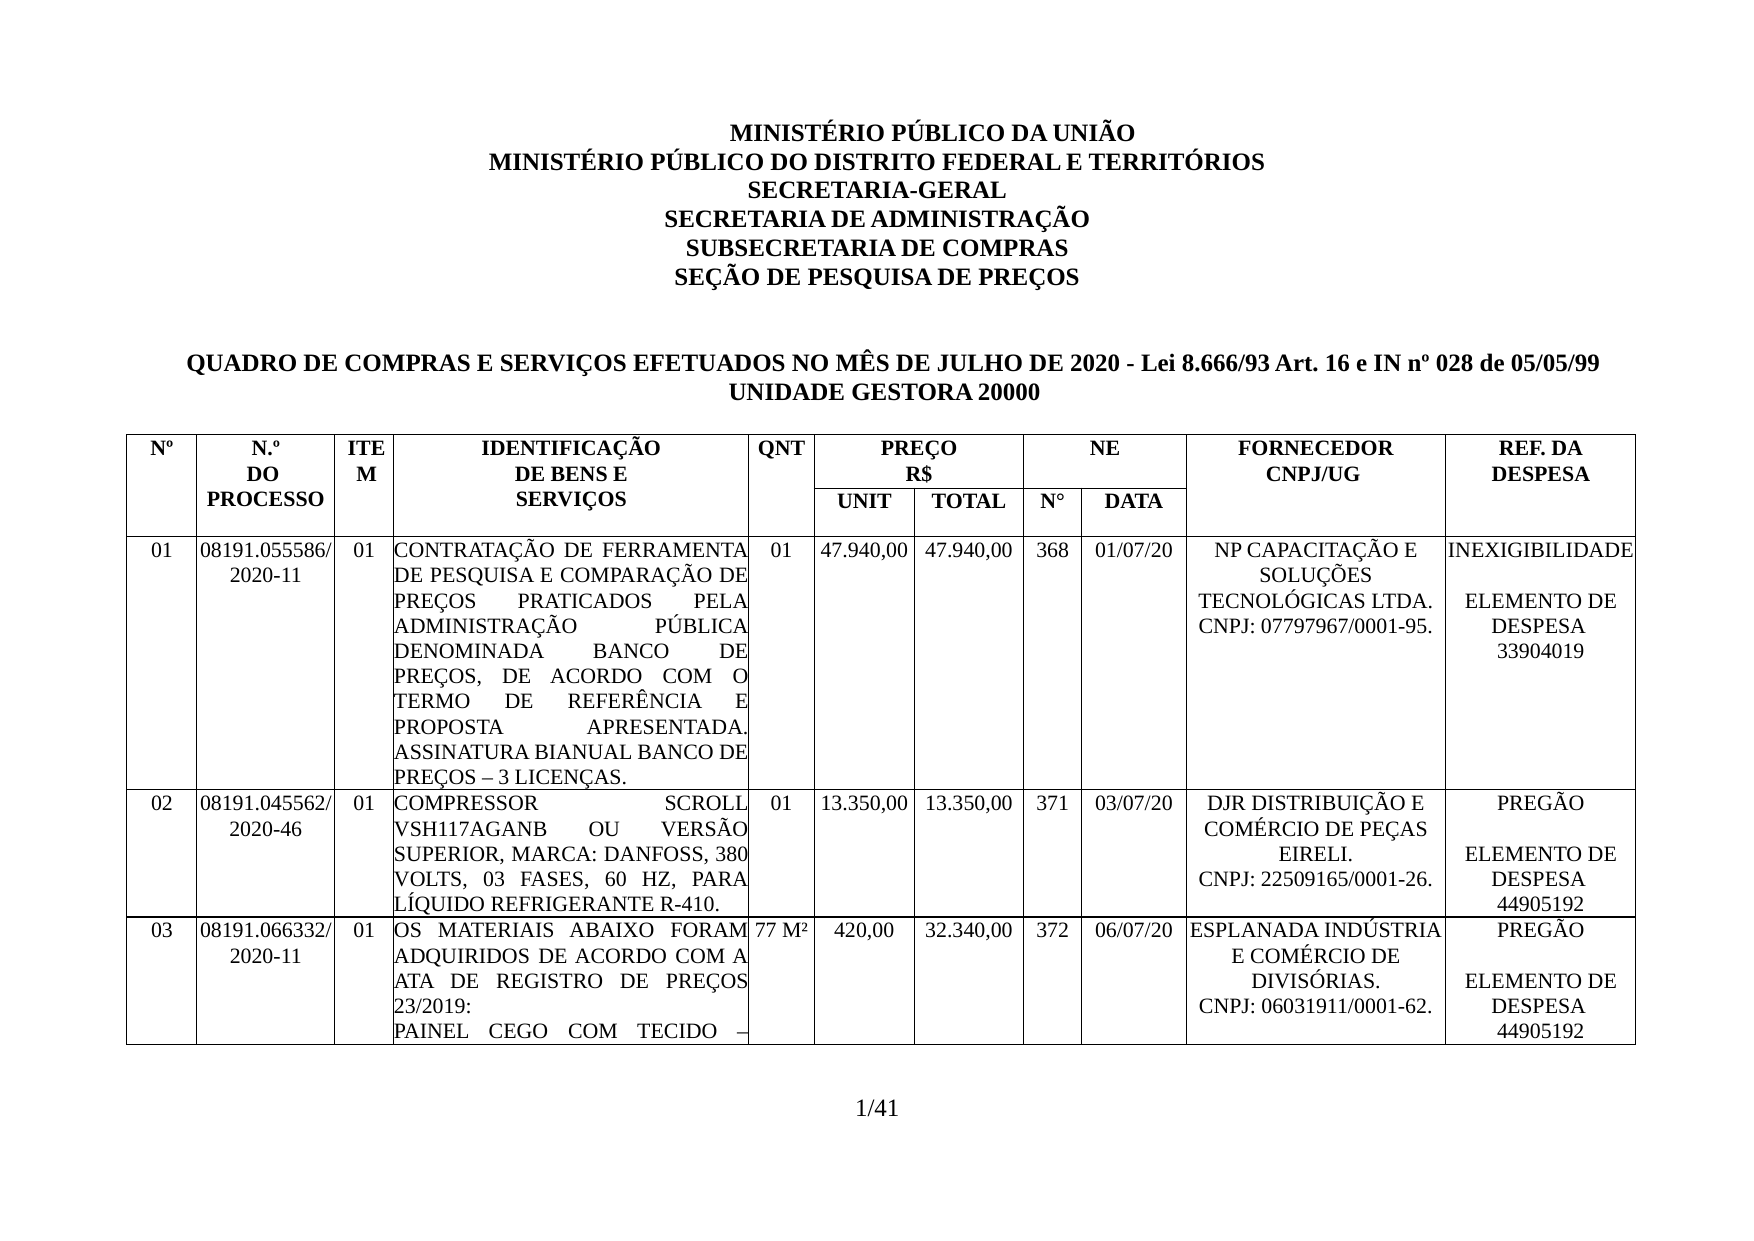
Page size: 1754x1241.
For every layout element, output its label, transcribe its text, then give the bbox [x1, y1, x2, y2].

table_header PREÇO R$ [815, 435, 1023, 487]
table_cell OS MATERIAIS ABAIXO FORAM ADQUIRIDOS DE ACORDO COM A ATA DE REGISTRO DE PREÇOS 23/2019: PAINEL CEGO COM TECIDO – [394, 918, 748, 1043]
table_cell 08191.066332/2020-11 [197, 918, 334, 1043]
table_cell 01 [749, 790, 814, 916]
table_cell 32.340,00 [915, 918, 1023, 1043]
table_header IDENTIFICAÇÃO DE BENS E SERVIÇOS [394, 435, 748, 536]
table_cell 420,00 [815, 918, 914, 1043]
table_header NE [1024, 435, 1186, 487]
text SUBSECRETARIA DE COMPRAS [118, 233, 1636, 262]
table_cell INEXIGIBILIDADE ELEMENTO DE DESPESA 33904019 [1446, 537, 1635, 789]
text SEÇÃO DE PESQUISA DE PREÇOS [118, 262, 1636, 291]
table_cell COMPRESSOR SCROLL VSH117AGANB OU VERSÃO SUPERIOR, MARCA: DANFOSS, 380 VOLTS, 03 FASES, 60 HZ, PARA LÍQUIDO REFRIGERANTE R-410. [394, 790, 748, 916]
table_header REF. DA DESPESA [1446, 435, 1635, 536]
table_header FORNECEDOR CNPJ/UG [1187, 435, 1445, 536]
table_cell 08191.055586/2020-11 [197, 537, 334, 789]
table_cell PREGÃO ELEMENTO DE DESPESA 44905192 [1446, 790, 1635, 916]
table_cell ESPLANADA INDÚSTRIA E COMÉRCIO DE DIVISÓRIAS. CNPJ: 06031911/0001-62. [1187, 918, 1445, 1043]
text MINISTÉRIO PÚBLICO DA UNIÃO [156, 118, 1636, 147]
table_cell 47.940,00 [815, 537, 914, 789]
table_cell 08191.045562/2020-46 [197, 790, 334, 916]
table_cell 77 M² [749, 918, 814, 1043]
table_cell 01/07/20 [1082, 537, 1186, 789]
subtitle UNIDADE GESTORA 20000 [133, 377, 1636, 406]
table_cell 01 [127, 537, 196, 789]
table_cell 368 [1024, 537, 1081, 789]
table_cell 01 [335, 537, 393, 789]
table_cell 03/07/20 [1082, 790, 1186, 916]
table_cell 372 [1024, 918, 1081, 1043]
table_header N.º DO PROCESSO [197, 435, 334, 536]
table_cell 02 [127, 790, 196, 916]
table_cell CONTRATAÇÃO DE FERRAMENTA DE PESQUISA E COMPARAÇÃO DE PREÇOS PRATICADOS PELA ADMINISTRAÇÃO PÚBLICA DENOMINADA BANCO DE PREÇOS, DE ACORDO COM O TERMO DE REFERÊNCIA E PROPOSTA APRESENTADA. ASSINATURA BIANUAL BANCO DE PREÇOS – 3 LICENÇAS. [394, 537, 748, 789]
subtitle QUADRO DE COMPRAS E SERVIÇOS EFETUADOS NO MÊS DE JULHO DE 2020 - Lei 8.666/93 Art. 16 e IN nº 028 de 05/05/99 [118, 348, 1668, 377]
text MINISTÉRIO PÚBLICO DO DISTRITO FEDERAL E TERRITÓRIOS [118, 147, 1636, 176]
table_cell 01 [335, 790, 393, 916]
table_header Nº [127, 435, 196, 536]
text SECRETARIA DE ADMINISTRAÇÃO [118, 204, 1636, 233]
table_cell TOTAL [915, 489, 1023, 536]
table_cell PREGÃO ELEMENTO DE DESPESA 44905192 [1446, 918, 1635, 1043]
subtitle SECRETARIA-GERAL [118, 176, 1636, 204]
table_cell UNIT [815, 489, 914, 536]
table_cell 01 [335, 918, 393, 1043]
table_cell 13.350,00 [815, 790, 914, 916]
table_cell DATA [1082, 489, 1186, 536]
table_cell 01 [749, 537, 814, 789]
table_cell NP CAPACITAÇÃO E SOLUÇÕES TECNOLÓGICAS LTDA. CNPJ: 07797967/0001-95. [1187, 537, 1445, 789]
table_header ITEM [335, 435, 393, 536]
table_cell N° [1024, 489, 1081, 536]
table_cell 13.350,00 [915, 790, 1023, 916]
table_header QNT [749, 435, 814, 536]
table_cell 47.940,00 [915, 537, 1023, 789]
table_cell 06/07/20 [1082, 918, 1186, 1043]
table_cell DJR DISTRIBUIÇÃO E COMÉRCIO DE PEÇAS EIRELI. CNPJ: 22509165/0001-26. [1187, 790, 1445, 916]
table_cell 03 [127, 918, 196, 1043]
table_cell 371 [1024, 790, 1081, 916]
